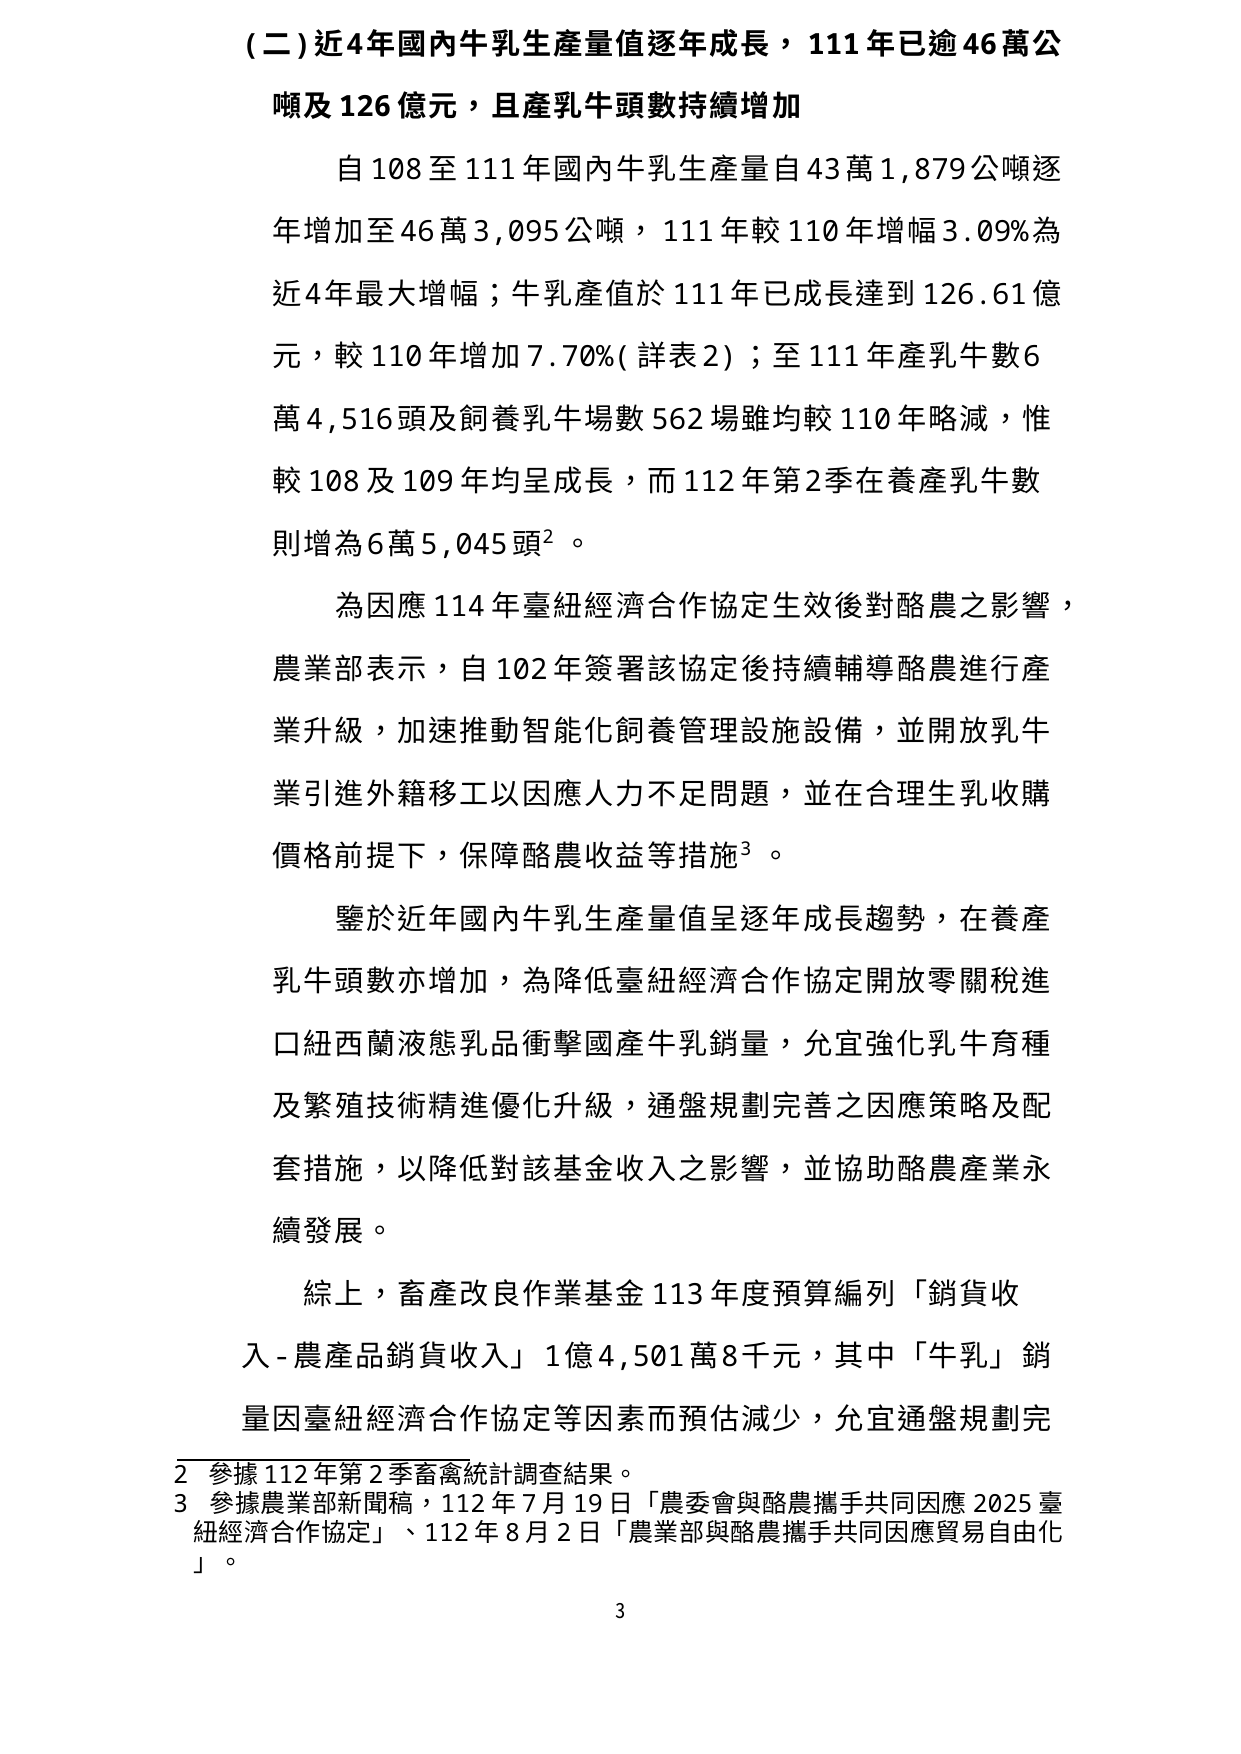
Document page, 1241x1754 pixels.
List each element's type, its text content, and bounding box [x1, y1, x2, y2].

text 綜上，畜產改良作業基金113年度預算編列「銷貨收入-農產品銷貨收入」1億4,501萬8千元，其中「牛乳」銷量因臺紐經濟合作協定等因素而預估減少，允宜通盤規劃完 [236, 1250, 1063, 1437]
text 為因應114年臺紐經濟合作協定生效後對酪農之影響，農業部表示，自102年簽署該協定後持續輔導酪農進行產業升級，加速推動智能化飼養管理設施設備，並開放乳牛業引進外籍移工以因應人力不足問題，並在合理生乳收購價格前提下，保障酪農收益等措施。 [266, 562, 1063, 875]
text 鑒於近年國內牛乳生產量值呈逐年成長趨勢，在養產乳牛頭數亦增加，為降低臺紐經濟合作協定開放零關稅進口紐西蘭液態乳品衝擊國產牛乳銷量，允宜強化乳牛育種及繁殖技術精進優化升級，通盤規劃完善之因應策略及配套措施，以降低對該基金收入之影響，並協助酪農產業永續發展。 [266, 875, 1063, 1250]
text 參據農業部新聞稿，112年7月19日「農委會與酪農攜手共同因應2025臺紐經濟合作協定」、112年8月2日「農業部與酪農攜手共同因應貿易自由化」。 [173, 1489, 1063, 1577]
text (二)近4年國內牛乳生產量值逐年成長，111年已逾46萬公噸及126億元，且產乳牛頭數持續增加 [236, 0, 1063, 125]
text 自108至111年國內牛乳生產量自43萬1,879公噸逐年增加至46萬3,095公噸，111年較110年增幅3.09%為近4年最大增幅；牛乳產值於111年已成長達到126.61億元，較110年增加7.70%(詳表2)；至111年產乳牛數6萬4,516頭及飼養乳牛場數562場雖均較110年略減，惟較108及109年均呈成長，而112年第2季在養產乳牛數則增為6萬5,045頭。 [266, 125, 1063, 562]
text 參據112年第2季畜禽統計調查結果。 [173, 1460, 1063, 1489]
